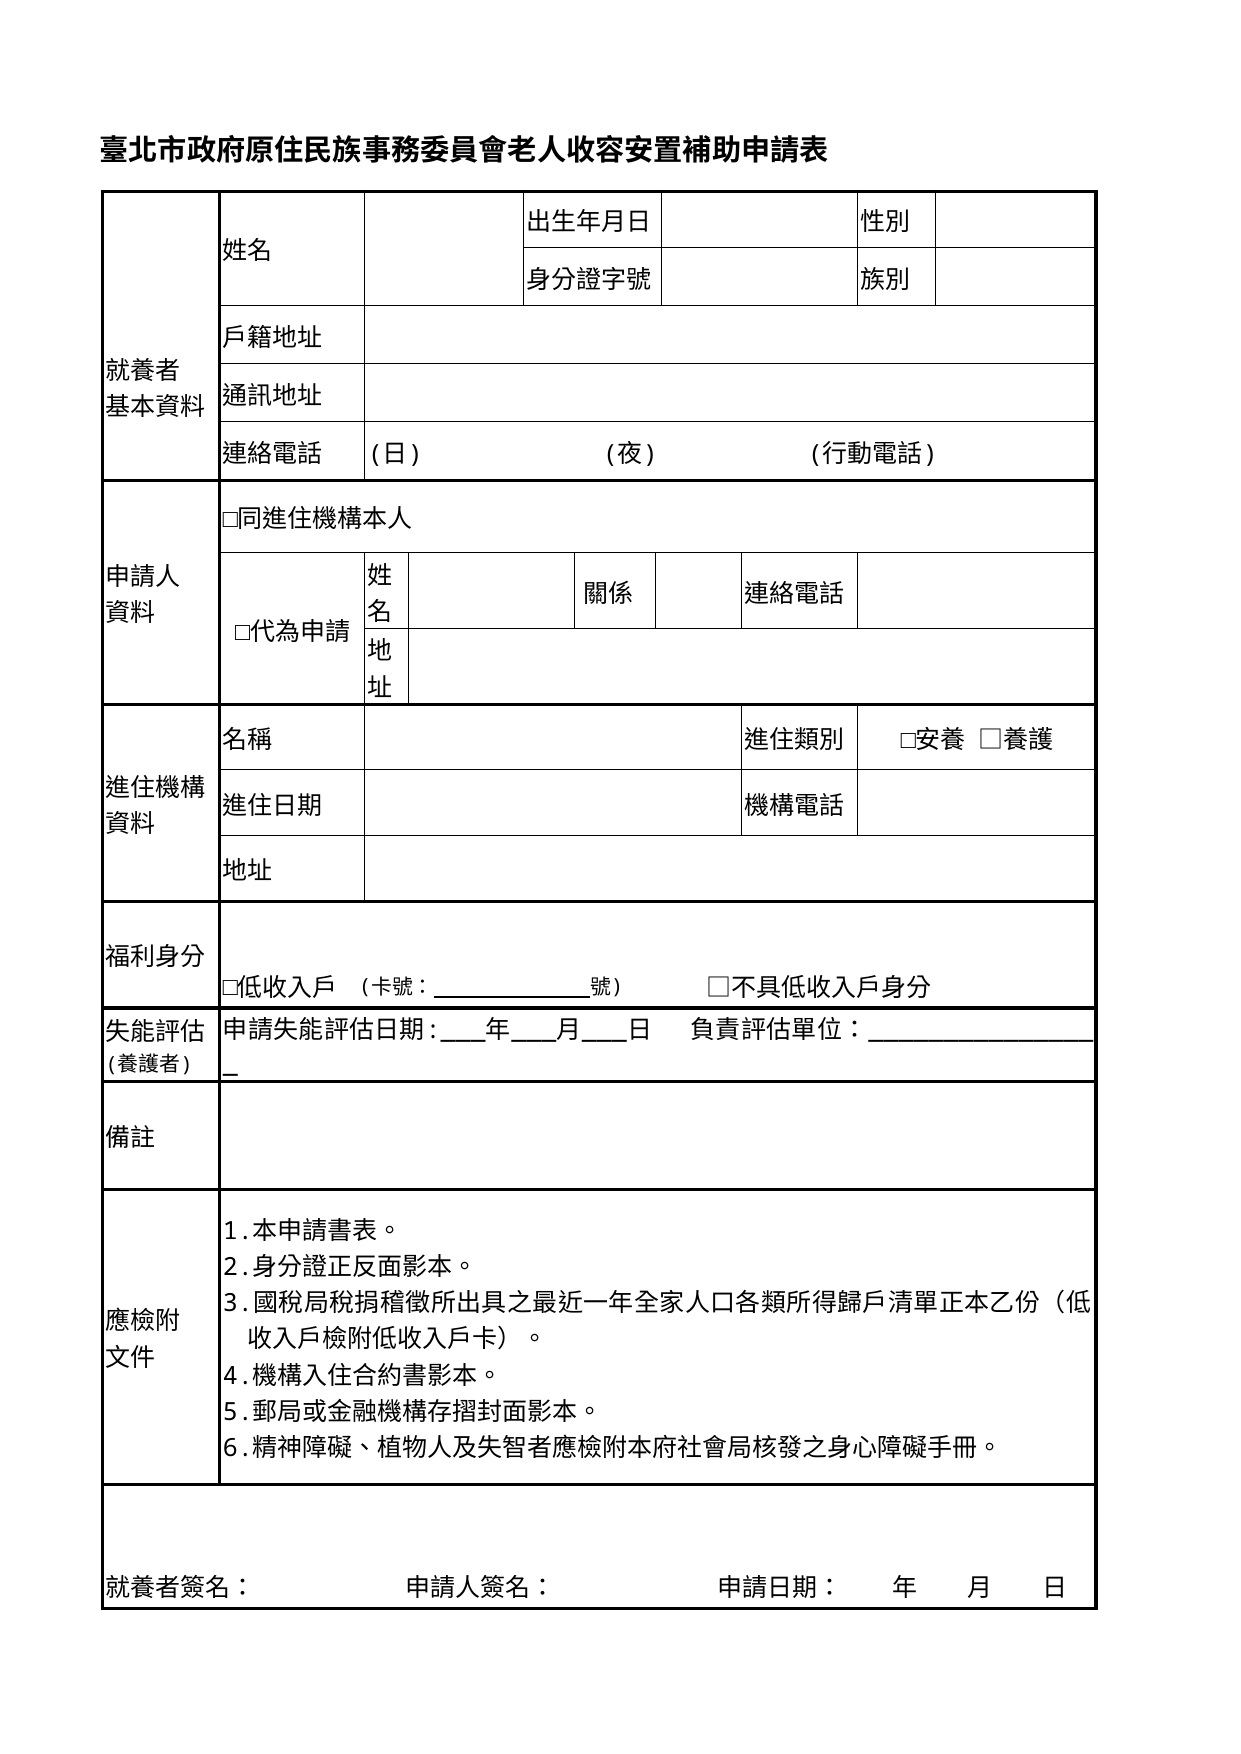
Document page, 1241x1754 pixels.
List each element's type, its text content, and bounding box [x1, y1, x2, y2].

table_cell □安養 □養護 [858, 706, 1094, 769]
table_header [365, 193, 523, 305]
table_cell [365, 706, 741, 769]
table_cell 關係 [575, 553, 655, 628]
table_cell 族別 [858, 248, 935, 305]
table_cell 姓名 [365, 553, 408, 628]
table_cell [936, 248, 1094, 305]
table_cell 進住日期 [221, 770, 364, 834]
table_cell 地址 [365, 629, 408, 703]
table_cell 名稱 [221, 706, 364, 769]
table_header 性別 [858, 193, 935, 247]
table_cell [858, 770, 1094, 834]
table_cell □同進住機構本人 [221, 482, 1094, 552]
table_cell 備註 [104, 1083, 218, 1188]
table_cell [221, 1083, 1094, 1188]
table_cell [858, 553, 1094, 628]
table_cell [365, 306, 1094, 363]
table_cell □低收入戶 (卡號： 號) □不具低收入戶身分 [221, 903, 1094, 1006]
table_cell 機構電話 [742, 770, 857, 834]
table_cell [656, 553, 741, 628]
table_header 出生年月日 [524, 193, 661, 247]
table_cell □代為申請 [221, 553, 364, 703]
table_header 就養者 基本資料 [104, 193, 218, 478]
table_cell 進住類別 [742, 706, 857, 769]
table_cell 戶籍地址 [221, 306, 364, 363]
table_cell 福利身分 [104, 903, 218, 1006]
table_cell [365, 770, 741, 834]
table_cell 地址 [221, 836, 364, 900]
table_cell 申請失能評估日期:___年___月___日 負責評估單位：________________ [221, 1010, 1094, 1080]
table_header [936, 193, 1094, 247]
table_header 姓名 [221, 193, 364, 305]
table_cell 進住機構資料 [104, 706, 218, 900]
table_cell [409, 553, 574, 628]
table_cell (日) (夜) (行動電話) [365, 422, 1094, 478]
table_cell 應檢附 文件 [104, 1191, 218, 1483]
table_cell 失能評估 (養護者) [104, 1010, 218, 1080]
table_header [662, 193, 857, 247]
table_cell 通訊地址 [221, 364, 364, 421]
table_cell [365, 364, 1094, 421]
table_cell 1.本申請書表。 2.身分證正反面影本。 3.國稅局稅捐稽徵所出具之最近一年全家人口各類所得歸戶清單正本乙份（低收入戶檢附低收入戶卡）。 4.機構入住合約書影本。 5.郵局或金融機構存摺封面影本。 6.精神障礙、植物人及失智者應檢附本府社會局核發之身心障礙手冊。 [221, 1191, 1094, 1483]
table_cell [365, 836, 1094, 900]
table_cell [409, 629, 1094, 703]
table_cell 申請人 資料 [104, 482, 218, 703]
table_cell 就養者簽名： 申請人簽名： 申請日期： 年 月 日 [104, 1486, 1094, 1607]
table_cell 連絡電話 [742, 553, 857, 628]
table_cell 身分證字號 [524, 248, 661, 305]
table_cell 連絡電話 [221, 422, 364, 478]
text 臺北市政府原住民族事務委員會老人收容安置補助申請表 [99, 127, 1112, 169]
table_cell [662, 248, 857, 305]
